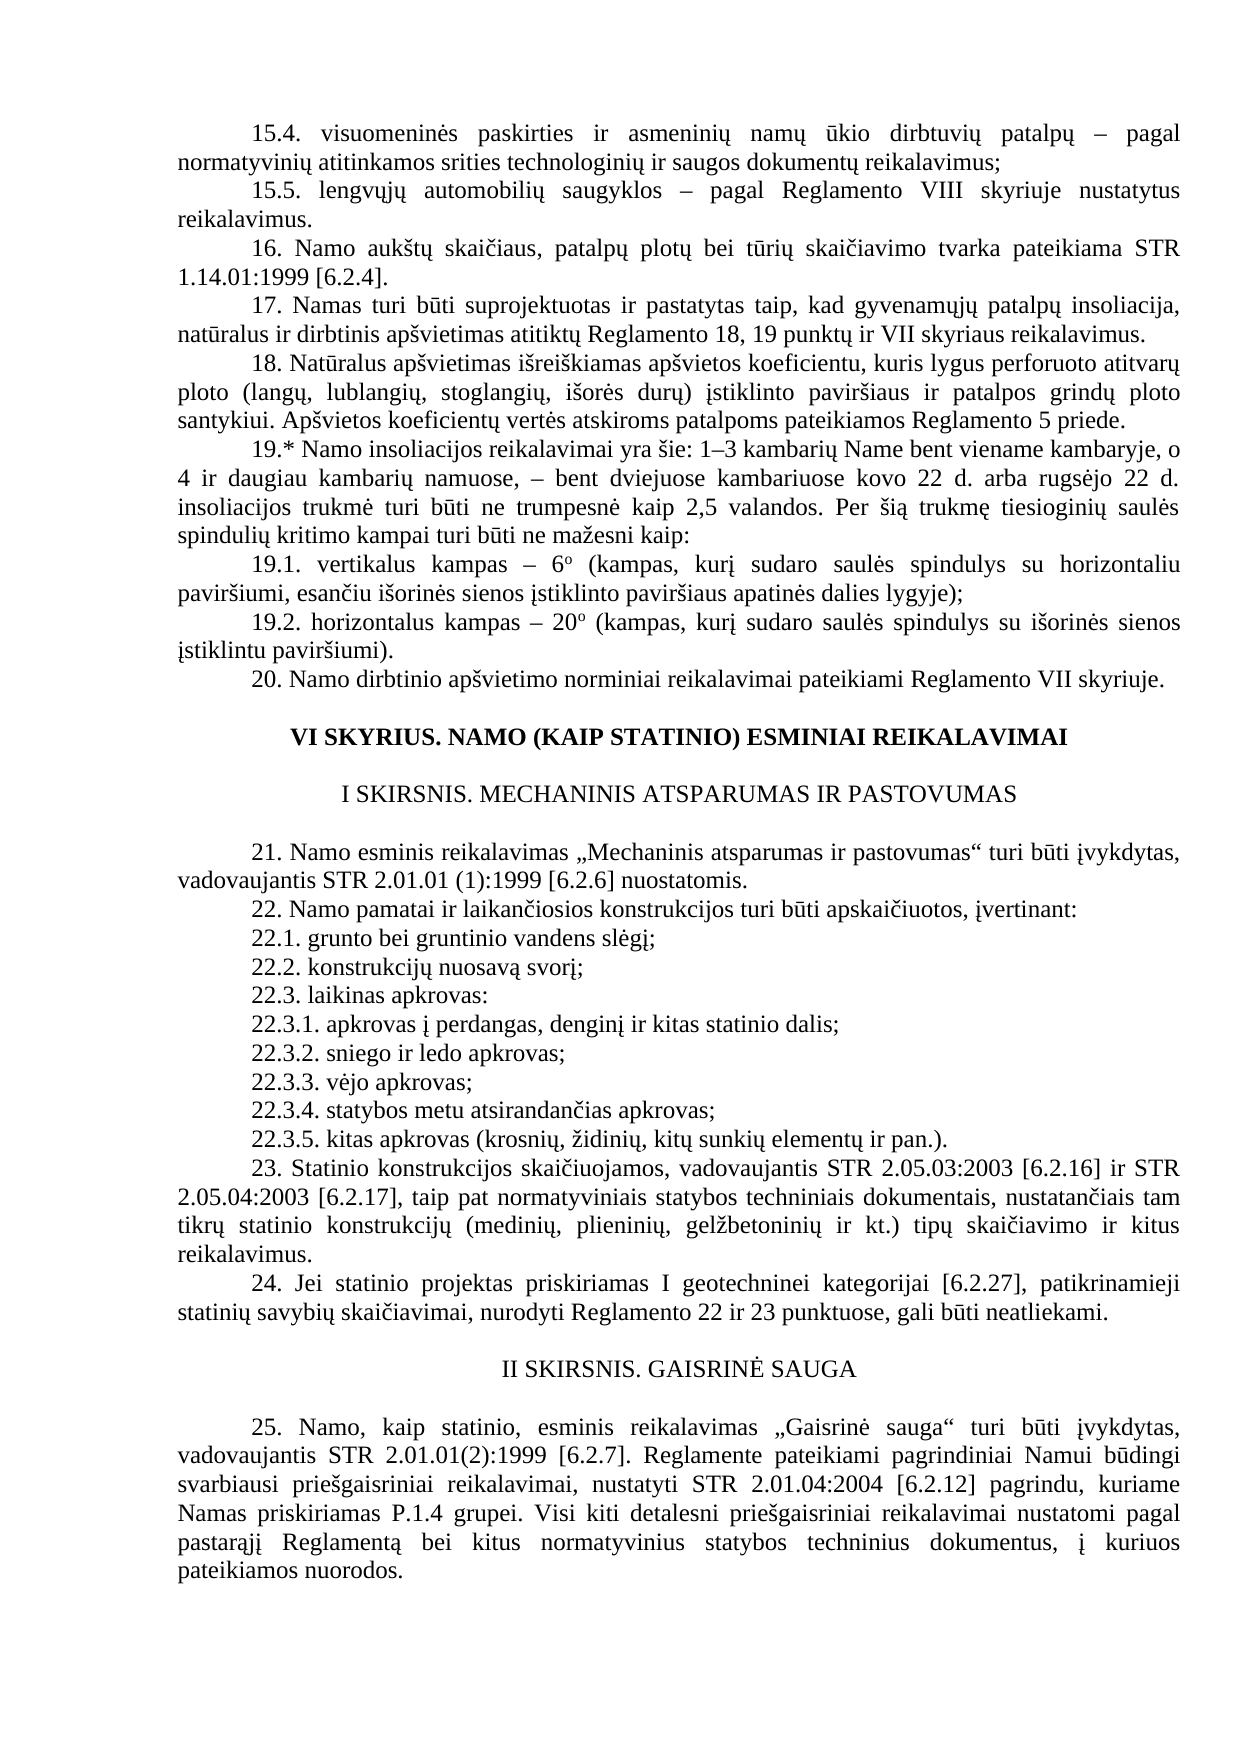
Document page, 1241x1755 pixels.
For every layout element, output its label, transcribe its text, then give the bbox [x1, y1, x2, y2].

text VI SKYRIUS. NAMO (KAIP STATINIO) ESMINIAI REIKALAVIMAI [177, 722, 1181, 751]
text 19.2. horizontalus kampas – 20o (kampas, kurį sudaro saulės spindulys su išorinės sienos įstiklintu paviršiumi). [177, 607, 1181, 664]
text 25. Namo, kaip statinio, esminis reikalavimas „Gaisrinė sauga“ turi būti įvykdytas, vadovaujantis STR 2.01.01(2):1999 [6.2.7]. Reglamente pateikiami pagrindiniai Namui būdingi svarbiausi priešgaisriniai reikalavimai, nustatyti STR 2.01.04:2004 [6.2.12] pagrindu, kuriame Namas priskiriamas P.1.4 grupei. Visi kiti detalesni priešgaisriniai reikalavimai nustatomi pagal pastarąjį Reglamentą bei kitus normatyvinius statybos techninius dokumentus, į kuriuos pateikiamos nuorodos. [177, 1412, 1181, 1584]
text 15.4. visuomeninės paskirties ir asmeninių namų ūkio dirbtuvių patalpų – pagal normatyvinių atitinkamos srities technologinių ir saugos dokumentų reikalavimus; [177, 118, 1181, 176]
text 22.2. konstrukcijų nuosavą svorį; [177, 952, 1181, 981]
text 22.3.2. sniego ir ledo apkrovas; [177, 1038, 1181, 1067]
text 22.3.3. vėjo apkrovas; [177, 1067, 1181, 1096]
text 20. Namo dirbtinio apšvietimo norminiai reikalavimai pateikiami Reglamento VII skyriuje. [177, 664, 1181, 693]
text 22.1. grunto bei gruntinio vandens slėgį; [177, 923, 1181, 952]
text I SKIRSNIS. MECHANINIS ATSPARUMAS IR PASTOVUMAS [177, 779, 1181, 808]
text 22.3.1. apkrovas į perdangas, denginį ir kitas statinio dalis; [177, 1009, 1181, 1038]
text 21. Namo esminis reikalavimas „Mechaninis atsparumas ir pastovumas“ turi būti įvykdytas, vadovaujantis STR 2.01.01 (1):1999 [6.2.6] nuostatomis. [177, 837, 1181, 894]
text 23. Statinio konstrukcijos skaičiuojamos, vadovaujantis STR 2.05.03:2003 [6.2.16] ir STR 2.05.04:2003 [6.2.17], taip pat normatyviniais statybos techniniais dokumentais, nustatančiais tam tikrų statinio konstrukcijų (medinių, plieninių, gelžbetoninių ir kt.) tipų skaičiavimo ir kitus reikalavimus. [177, 1153, 1181, 1268]
text 22.3. laikinas apkrovas: [177, 981, 1181, 1009]
text 24. Jei statinio projektas priskiriamas I geotechninei kategorijai [6.2.27], patikrinamieji statinių savybių skaičiavimai, nurodyti Reglamento 22 ir 23 punktuose, gali būti neatliekami. [177, 1268, 1181, 1326]
text 22.3.4. statybos metu atsirandančias apkrovas; [177, 1096, 1181, 1124]
text 18. Natūralus apšvietimas išreiškiamas apšvietos koeficientu, kuris lygus perforuoto atitvarų ploto (langų, lublangių, stoglangių, išorės durų) įstiklinto paviršiaus ir patalpos grindų ploto santykiui. Apšvietos koeficientų vertės atskiroms patalpoms pateikiamos Reglamento 5 priede. [177, 348, 1181, 434]
text 17. Namas turi būti suprojektuotas ir pastatytas taip, kad gyvenamųjų patalpų insoliacija, natūralus ir dirbtinis apšvietimas atitiktų Reglamento 18, 19 punktų ir VII skyriaus reikalavimus. [177, 291, 1181, 348]
text 22.3.5. kitas apkrovas (krosnių, židinių, kitų sunkių elementų ir pan.). [177, 1124, 1181, 1153]
text 15.5. lengvųjų automobilių saugyklos – pagal Reglamento VIII skyriuje nustatytus reikalavimus. [177, 176, 1181, 233]
text 19.* Namo insoliacijos reikalavimai yra šie: 1–3 kambarių Name bent viename kambaryje, o 4 ir daugiau kambarių namuose, – bent dviejuose kambariuose kovo 22 d. arba rugsėjo 22 d. insoliacijos trukmė turi būti ne trumpesnė kaip 2,5 valandos. Per šią trukmę tiesioginių saulės spindulių kritimo kampai turi būti ne mažesni kaip: [177, 434, 1181, 549]
text 22. Namo pamatai ir laikančiosios konstrukcijos turi būti apskaičiuotos, įvertinant: [177, 894, 1181, 923]
text II SKIRSNIS. GAISRINĖ SAUGA [177, 1354, 1181, 1383]
text 19.1. vertikalus kampas – 6o (kampas, kurį sudaro saulės spindulys su horizontaliu paviršiumi, esančiu išorinės sienos įstiklinto paviršiaus apatinės dalies lygyje); [177, 549, 1181, 607]
text 16. Namo aukštų skaičiaus, patalpų plotų bei tūrių skaičiavimo tvarka pateikiama STR 1.14.01:1999 [6.2.4]. [177, 233, 1181, 291]
